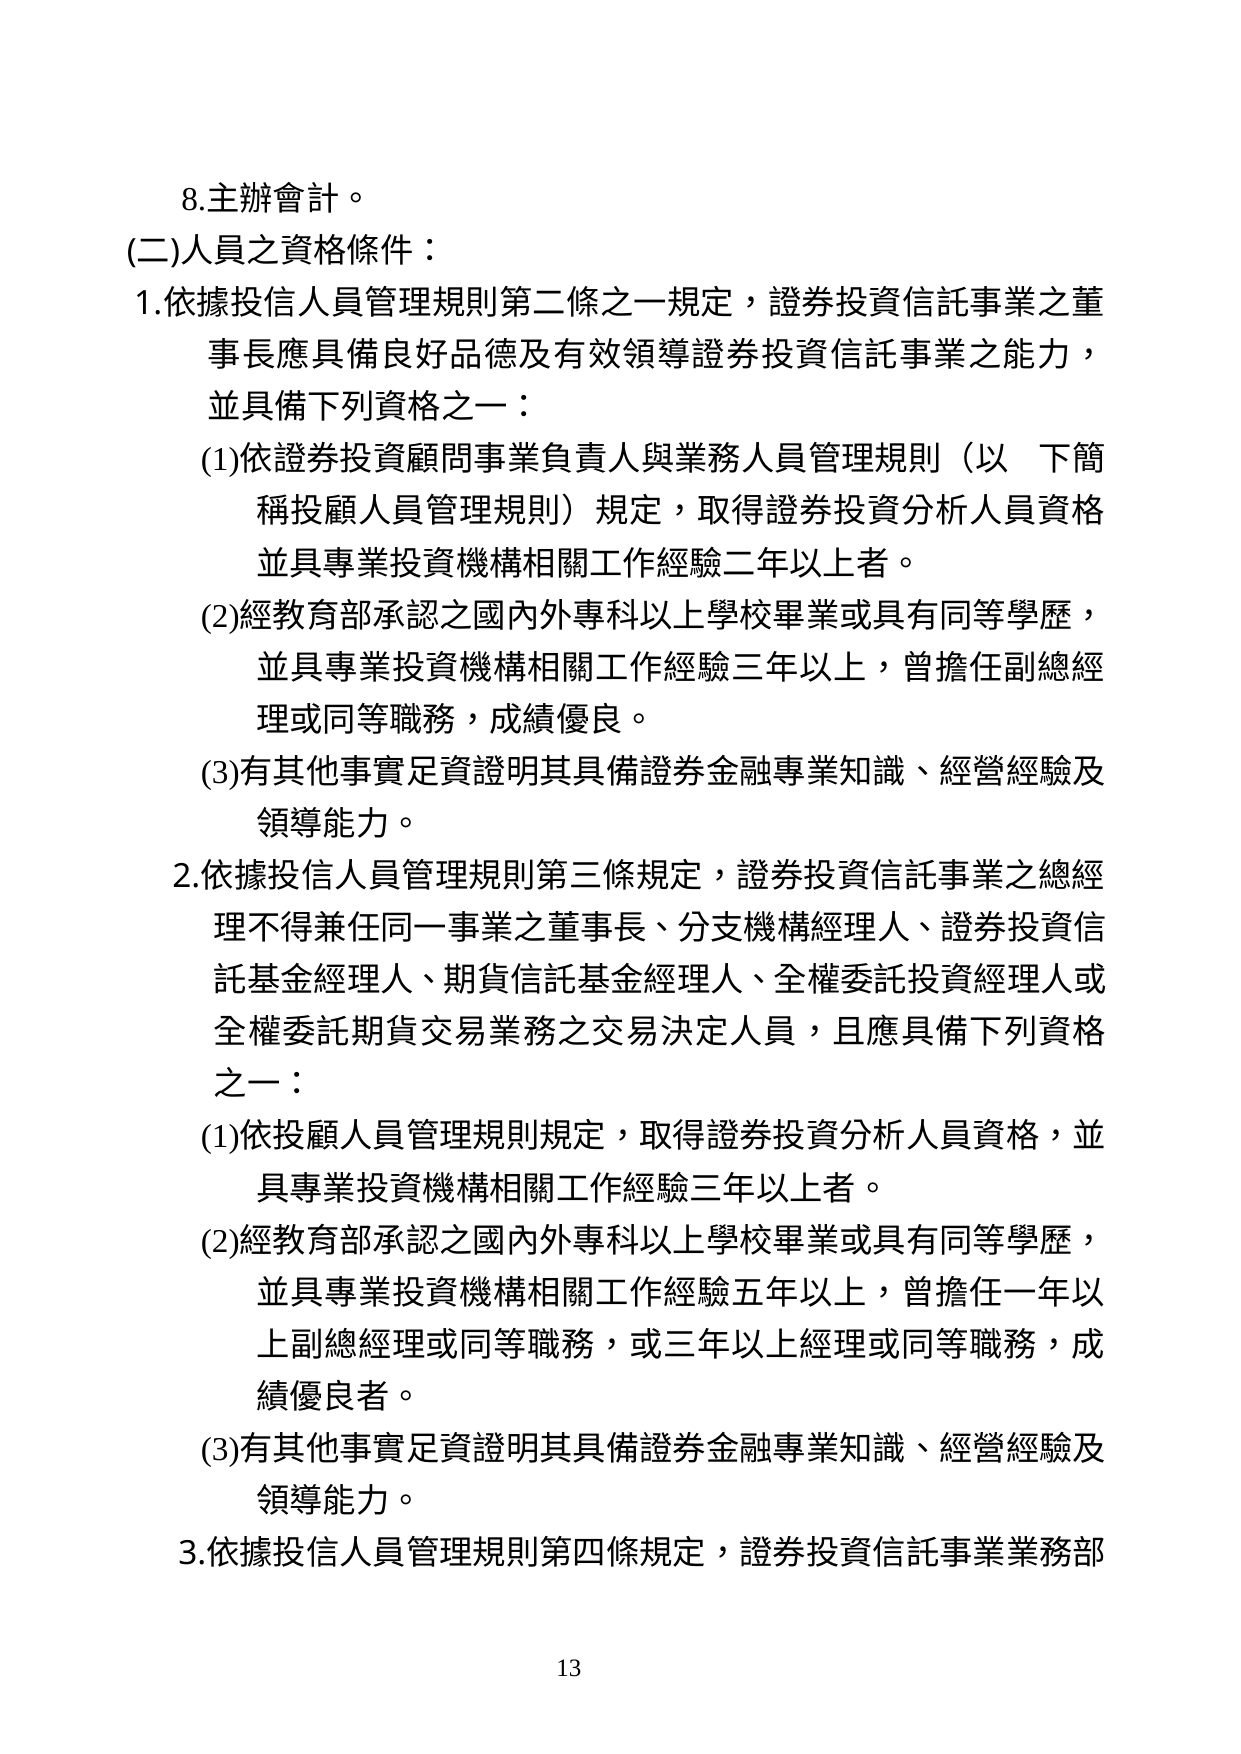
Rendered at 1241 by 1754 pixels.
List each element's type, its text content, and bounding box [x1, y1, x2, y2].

text 2.依據投信人員管理規則第三條規定，證券投資信託事業之總經理不得兼任同一事業之董事長、分支機構經理人、證券投資信託基金經理人、期貨信託基金經理人、全權委託投資經理人或全權委託期貨交易業務之交易決定人員，且應具備下列資格之一： [172, 846, 1107, 1106]
text 8.主辦會計。 [89, 169, 1107, 221]
text (3)有其他事實足資證明其具備證券金融專業知識、經營經驗及領導能力。 [201, 742, 1107, 846]
text 3.依據投信人員管理規則第四條規定，證券投資信託事業業務部 [178, 1523, 1107, 1575]
text 1.依據投信人員管理規則第二條之一規定，證券投資信託事業之董事長應具備良好品德及有效領導證券投資信託事業之能力，並具備下列資格之一： [89, 273, 1107, 429]
text (2)經教育部承認之國內外專科以上學校畢業或具有同等學歷，並具專業投資機構相關工作經驗五年以上，曾擔任一年以上副總經理或同等職務，或三年以上經理或同等職務，成績優良者。 [201, 1210, 1107, 1419]
text (二)人員之資格條件： [127, 221, 1107, 273]
text (1)依證券投資顧問事業負責人與業務人員管理規則（以 下簡稱投顧人員管理規則）規定，取得證券投資分析人員資格，並具專業投資機構相關工作經驗二年以上者。 [201, 429, 1107, 585]
text (2)經教育部承認之國內外專科以上學校畢業或具有同等學歷，並具專業投資機構相關工作經驗三年以上，曾擔任副總經理或同等職務，成績優良。 [201, 585, 1107, 742]
text (1)依投顧人員管理規則規定，取得證券投資分析人員資格，並具專業投資機構相關工作經驗三年以上者。 [201, 1106, 1107, 1210]
text (3)有其他事實足資證明其具備證券金融專業知識、經營經驗及領導能力。 [201, 1419, 1107, 1523]
